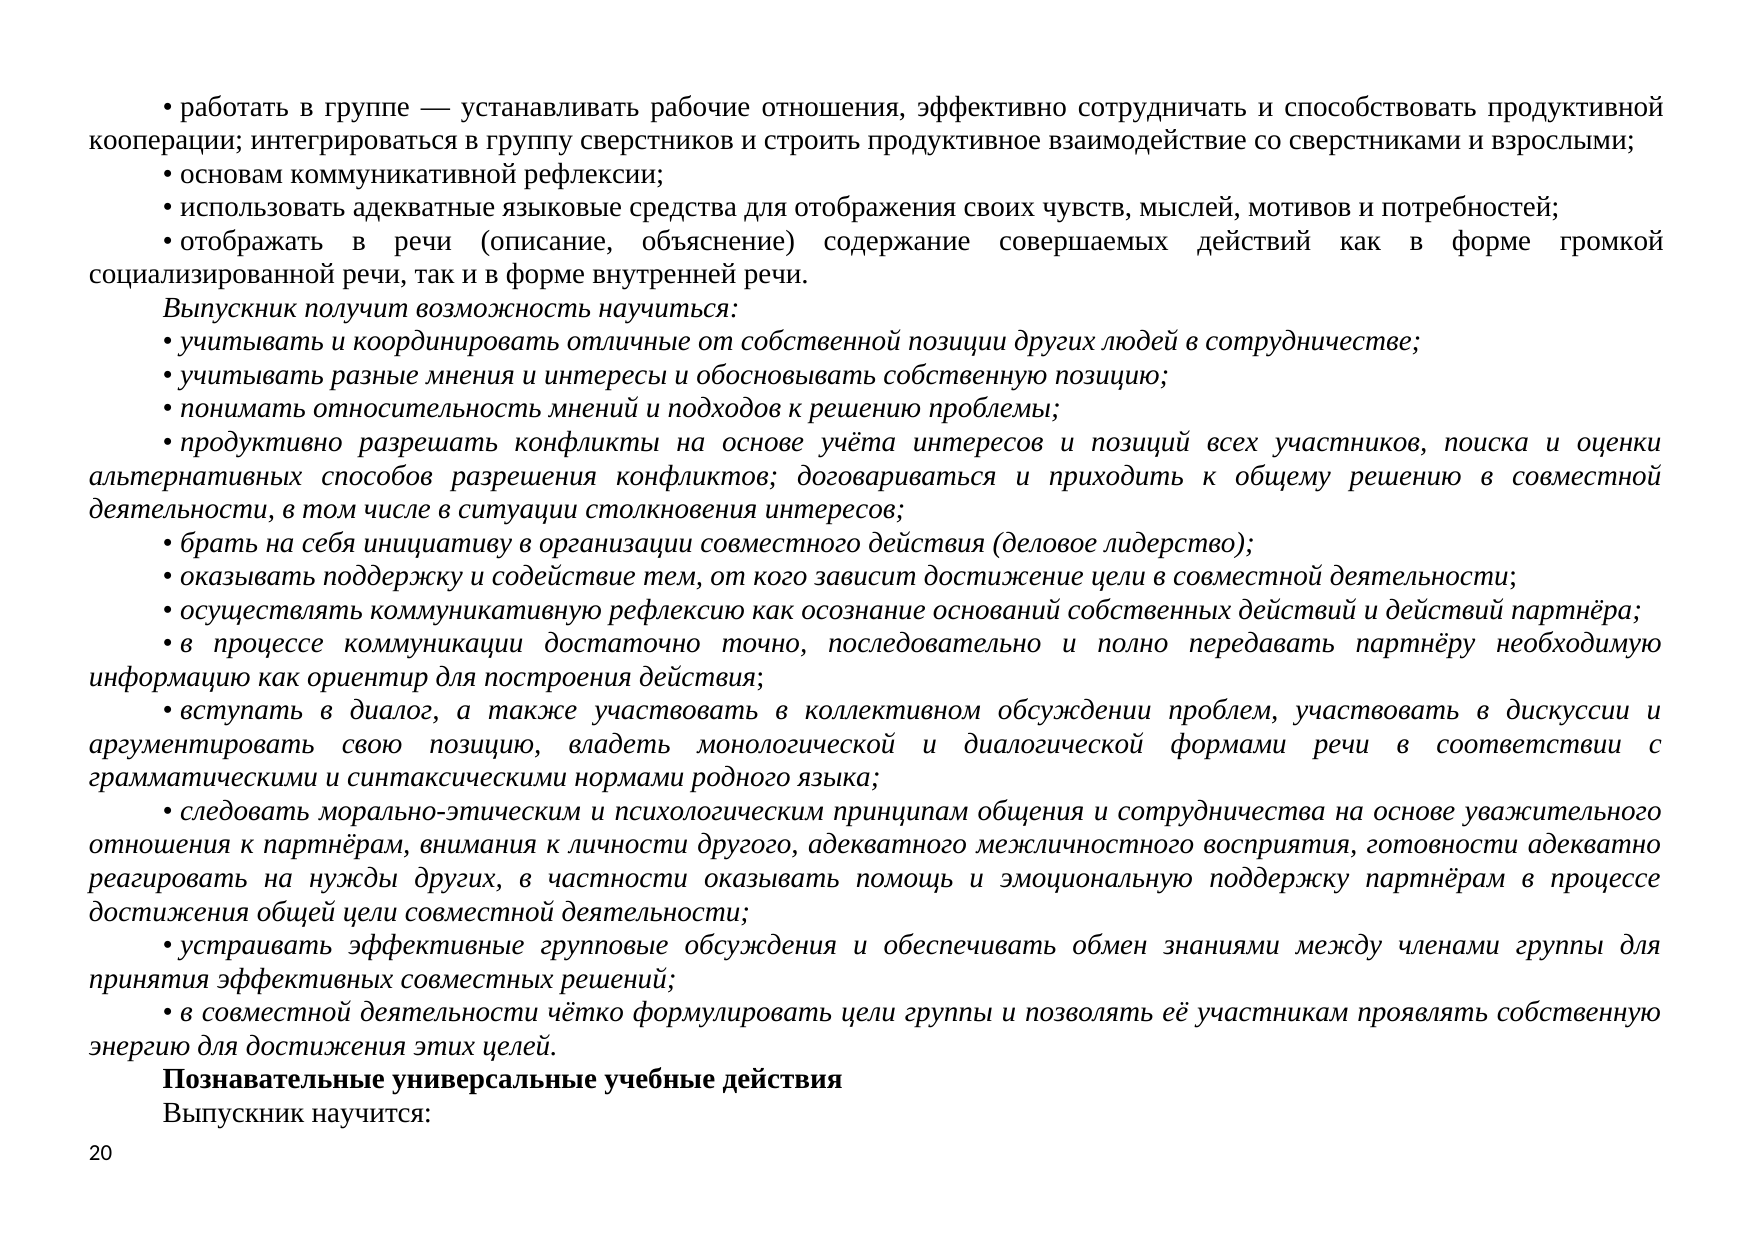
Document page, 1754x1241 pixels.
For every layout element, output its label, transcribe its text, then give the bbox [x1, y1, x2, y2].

text • устраивать эффективные групповые обсуждения и обеспечивать обмен знаниями между членами группы для принятия эффективных совместных решений; [89, 927, 1665, 994]
text • учитывать и координировать отличные от собственной позиции других людей в сотрудничестве; [89, 323, 1665, 357]
text • осуществлять коммуникативную рефлексию как осознание оснований собственных действий и действий партнёра; [89, 592, 1665, 625]
text • брать на себя инициативу в организации совместного действия (деловое лидерство); [89, 525, 1665, 558]
text Познавательные универсальные учебные действия [89, 1061, 1665, 1095]
text Выпускник получит возможность научиться: [89, 290, 1665, 323]
text • вступать в диалог, а также участвовать в коллективном обсуждении проблем, участвовать в дискуссии и аргументировать свою позицию, владеть монологической и диалогической формами речи в соответствии с грамматическими и синтаксическими нормами родного языка; [89, 692, 1665, 793]
text • следовать морально-этическим и психологическим принципам общения и сотрудничества на основе уважительного отношения к партнёрам, внимания к личности другого, адекватного межличностного восприятия, готовности адекватно реагировать на нужды других, в частности оказывать помощь и эмоциональную поддержку партнёрам в процессе достижения общей цели совместной деятельности; [89, 793, 1665, 927]
text • отображать в речи (описание, объяснение) содержание совершаемых действий как в форме громкой социализированной речи, так и в форме внутренней речи. [89, 223, 1665, 290]
text • работать в группе — устанавливать рабочие отношения, эффективно сотрудничать и способствовать продуктивной кооперации; интегрироваться в группу сверстников и строить продуктивное взаимодействие со сверстниками и взрослыми; [89, 89, 1665, 156]
text • продуктивно разрешать конфликты на основе учёта интересов и позиций всех участников, поиска и оценки альтернативных способов разрешения конфликтов; договариваться и приходить к общему решению в совместной деятельности, в том числе в ситуации столкновения интересов; [89, 424, 1665, 525]
text • понимать относительность мнений и подходов к решению проблемы; [89, 391, 1665, 424]
text • в процессе коммуникации достаточно точно, последовательно и полно передавать партнёру необходимую информацию как ориентир для построения действия; [89, 625, 1665, 692]
text • в совместной деятельности чётко формулировать цели группы и позволять её участникам проявлять собственную энергию для достижения этих целей. [89, 994, 1665, 1061]
text • основам коммуникативной рефлексии; [89, 156, 1665, 189]
text • использовать адекватные языковые средства для отображения своих чувств, мыслей, мотивов и потребностей; [89, 189, 1665, 223]
text • оказывать поддержку и содействие тем, от кого зависит достижение цели в совместной деятельности; [89, 558, 1665, 592]
text • учитывать разные мнения и интересы и обосновывать собственную позицию; [89, 357, 1665, 391]
text Выпускник научится: [89, 1095, 1665, 1128]
